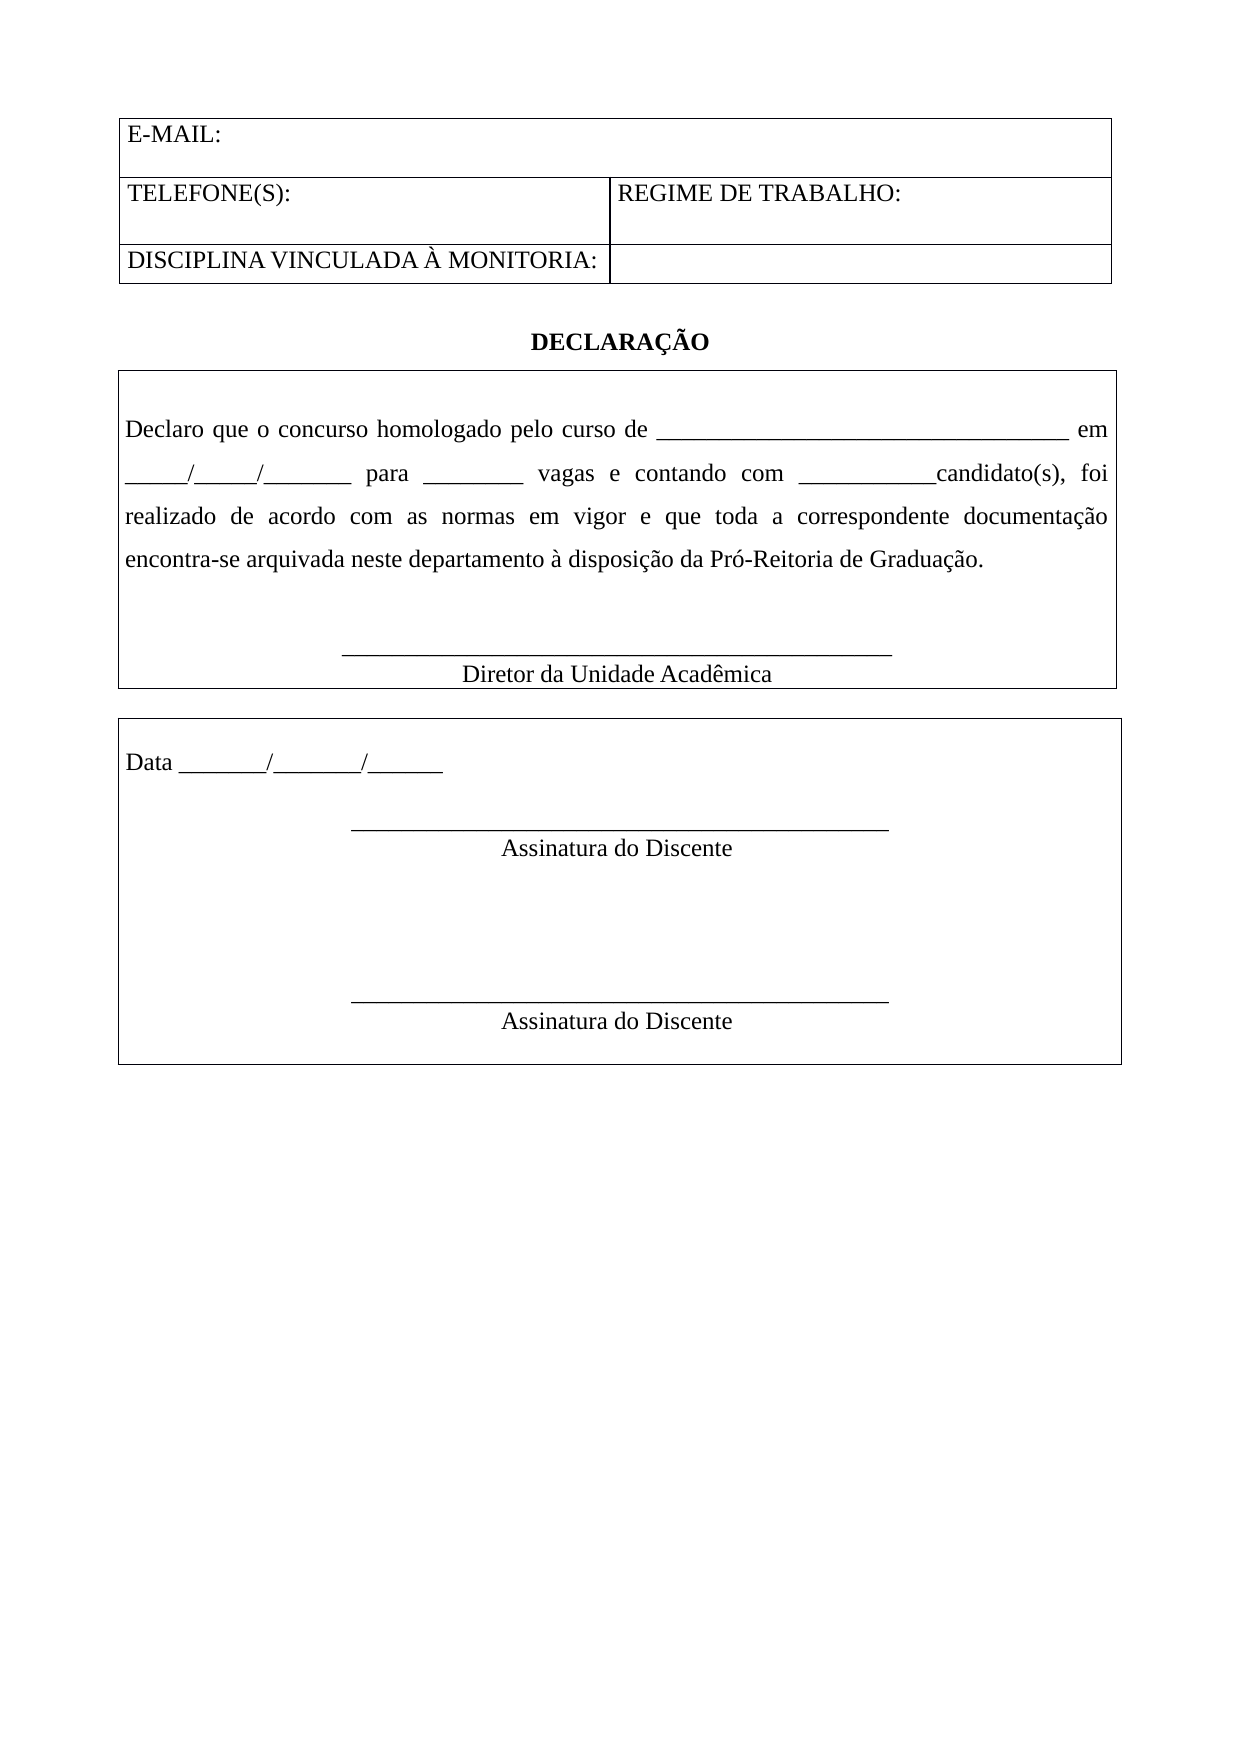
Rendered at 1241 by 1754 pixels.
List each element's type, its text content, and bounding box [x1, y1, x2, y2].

text DECLARAÇÃO [118, 327, 1122, 356]
table_cell DISCIPLINA VINCULADA À MONITORIA: [120, 245, 609, 283]
table_header Declaro que o concurso homologado pelo curso de _________________________________ em _____/_____/_______ para ________ vagas e contando com ___________candidato(s), foi realizado de acordo com as normas em vigor e que toda a correspondente documentação encontra-se arquivada neste departamento à disposição da Pró-Reitoria de Graduação. ____________________________________________ Diretor da Unidade Acadêmica [119, 371, 1116, 688]
table_cell E-MAIL: [120, 119, 1111, 177]
table_header Data _______/_______/______ ___________________________________________ Assinatura do Discente ___________________________________________ Assinatura do Discente [119, 719, 1121, 1063]
table_cell [611, 245, 1111, 283]
table_cell REGIME DE TRABALHO: [611, 178, 1111, 244]
table_cell TELEFONE(S): [120, 178, 609, 244]
